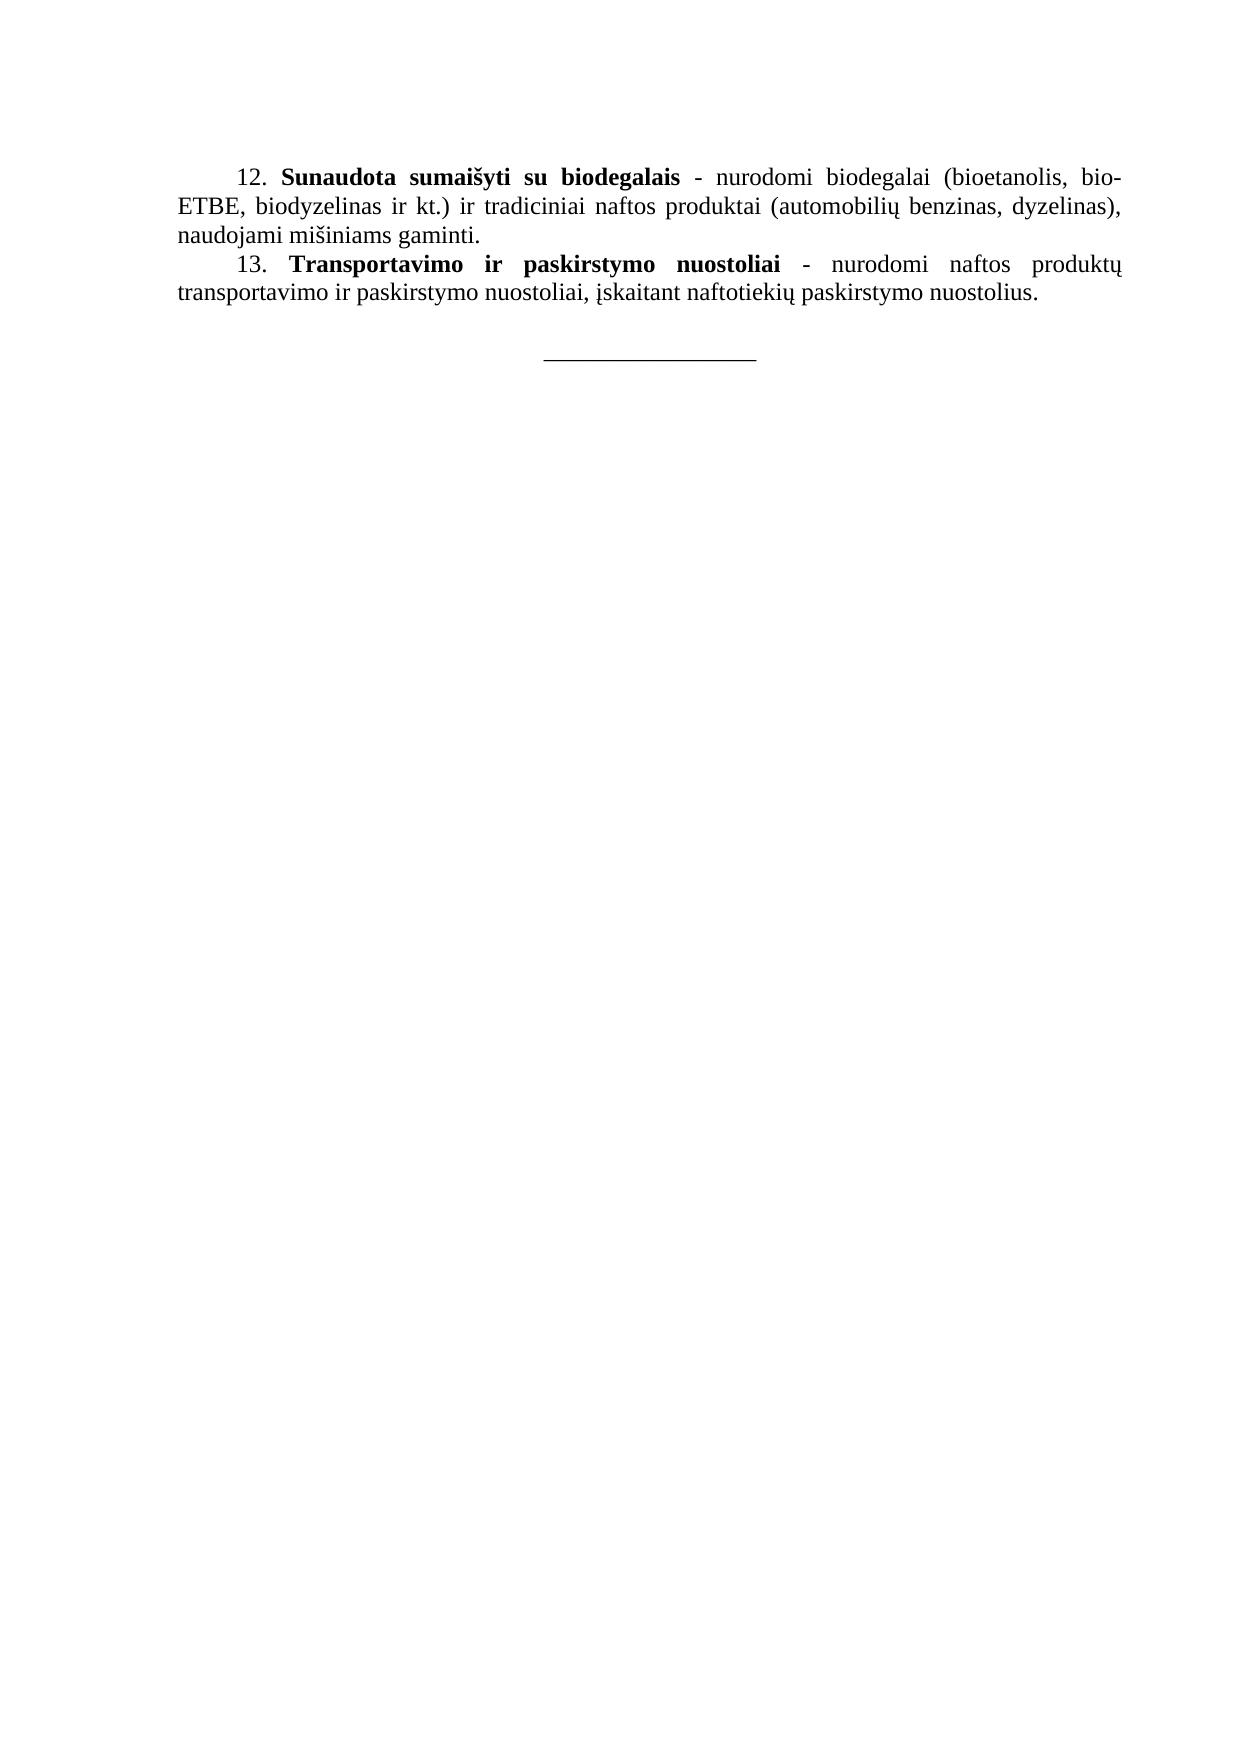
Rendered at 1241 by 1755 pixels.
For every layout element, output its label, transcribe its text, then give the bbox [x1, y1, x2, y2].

text 12. Sunaudota sumaišyti su biodegalais - nurodomi biodegalai (bioetanolis, bio-ETBE, biodyzelinas ir kt.) ir tradiciniai naftos produktai (automobilių benzinas, dyzelinas), naudojami mišiniams gaminti. [177, 162, 1122, 249]
text _________________ [177, 335, 1122, 364]
text 13. Transportavimo ir paskirstymo nuostoliai - nurodomi naftos produktų transportavimo ir paskirstymo nuostoliai, įskaitant naftotiekių paskirstymo nuostolius. [177, 249, 1122, 306]
